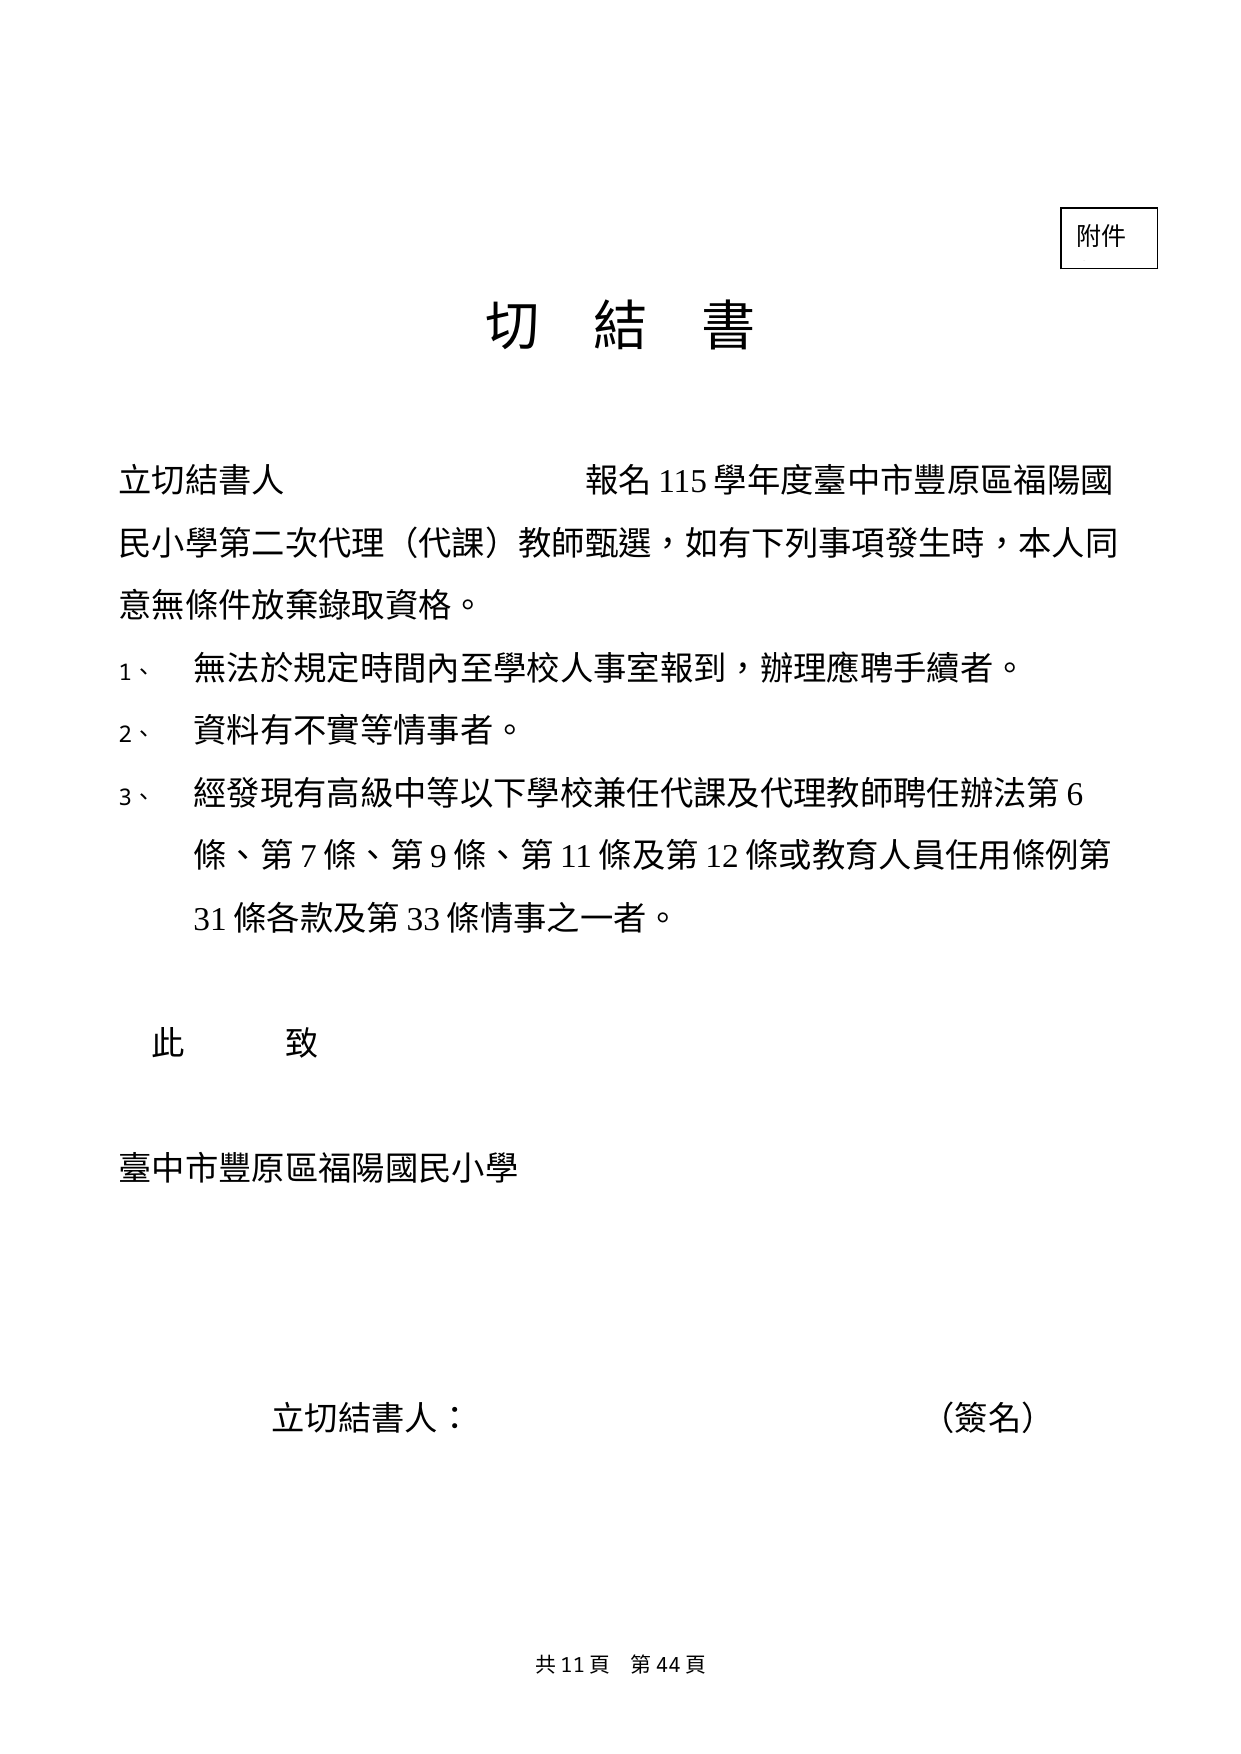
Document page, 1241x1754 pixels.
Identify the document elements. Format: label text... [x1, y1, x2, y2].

text 切 結 書 [1062, 209, 1157, 268]
text 附件3 [1077, 216, 1142, 260]
list 資料有不實等情事者。 [118, 686, 1122, 749]
text 臺中市豐原區福陽國民小學 [118, 1124, 1122, 1186]
list 無法於規定時間內至學校人事室報到，辦理應聘手續者。 [118, 624, 1122, 686]
text 立切結書人 報名115學年度臺中市豐原區福陽國民小學第二次代理（代課）教師甄選，如有下列事項發生時，本人同意無條件放棄錄取資格。 [118, 436, 1122, 624]
text 此 致 [118, 999, 1122, 1061]
text 立切結書人： （簽名） [118, 1374, 1122, 1436]
text 切 結 書 [118, 249, 1122, 374]
list 經發現有高級中等以下學校兼任代課及代理教師聘任辦法第6條、第7條、第9條、第11條及第12條或教育人員任用條例第31條各款及第33條情事之一者。 [118, 749, 1122, 936]
